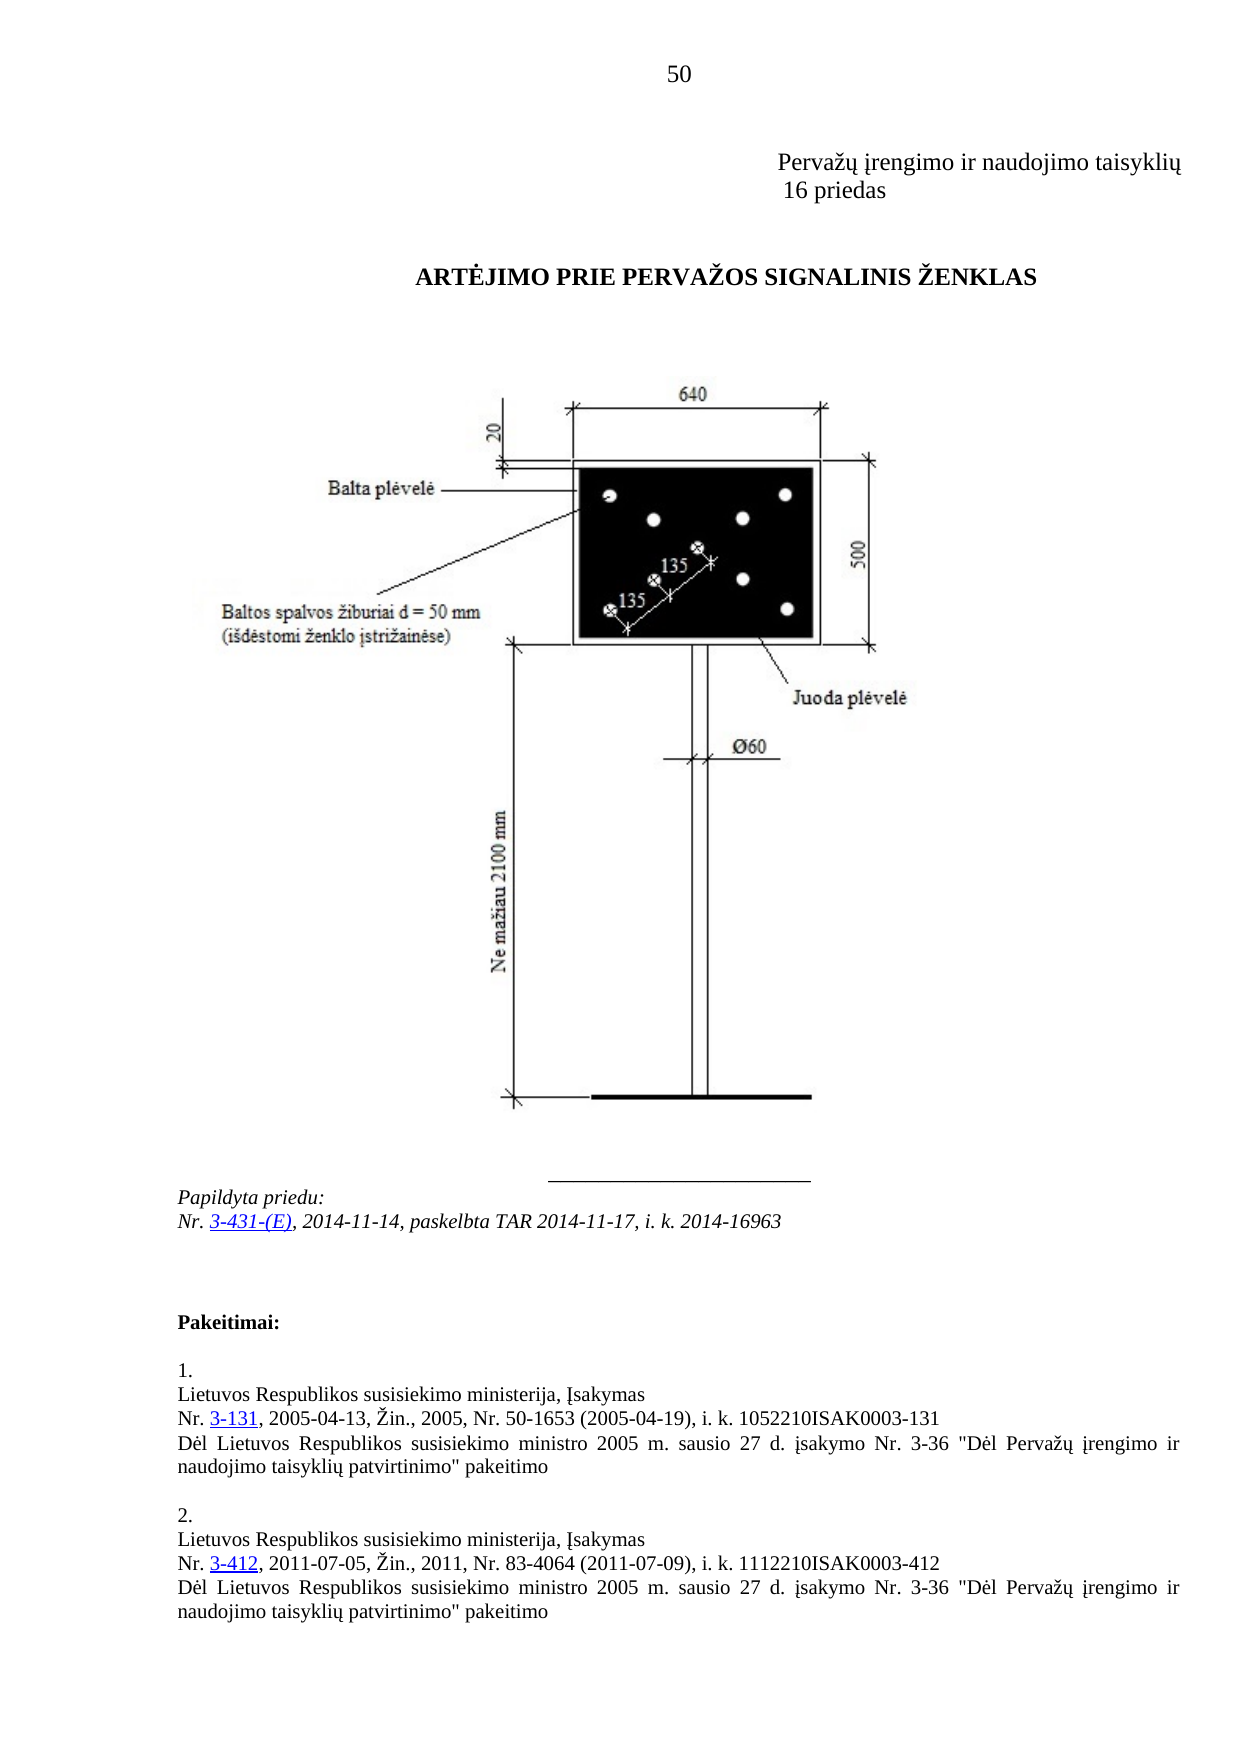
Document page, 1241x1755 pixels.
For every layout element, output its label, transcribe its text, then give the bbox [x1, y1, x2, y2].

text _____________________ [177, 348, 1181, 1185]
text Papildyta priedu: [177, 1185, 1181, 1209]
text 1. [177, 1358, 1181, 1382]
text Dėl Lietuvos Respublikos susisiekimo ministro 2005 m. sausio 27 d. įsakymo Nr. 3-36 "Dėl Pervažų įrengimo ir naudojimo taisyklių patvirtinimo" pakeitimo [177, 1430, 1181, 1478]
text Nr. 3-431-(E), 2014-11-14, paskelbta TAR 2014-11-17, i. k. 2014-16963 [177, 1209, 1181, 1233]
text Pervažų įrengimo ir naudojimo taisyklių [177, 147, 1181, 176]
text Dėl Lietuvos Respublikos susisiekimo ministro 2005 m. sausio 27 d. įsakymo Nr. 3-36 "Dėl Pervažų įrengimo ir naudojimo taisyklių patvirtinimo" pakeitimo [177, 1575, 1181, 1623]
text ARTĖJIMO PRIE PERVAŽOS SIGNALINIS ŽENKLAS [177, 262, 1181, 291]
text Nr. 3-131, 2005-04-13, Žin., 2005, Nr. 50-1653 (2005-04-19), i. k. 1052210ISAK0003-131 [177, 1406, 1181, 1430]
text 16 priedas [177, 176, 1181, 204]
text Nr. 3-412, 2011-07-05, Žin., 2011, Nr. 83-4064 (2011-07-09), i. k. 1112210ISAK0003-412 [177, 1551, 1181, 1575]
text 2. [177, 1503, 1181, 1527]
text Pakeitimai: [177, 1310, 1181, 1334]
text Lietuvos Respublikos susisiekimo ministerija, Įsakymas [177, 1527, 1181, 1551]
text Lietuvos Respublikos susisiekimo ministerija, Įsakymas [177, 1382, 1181, 1406]
